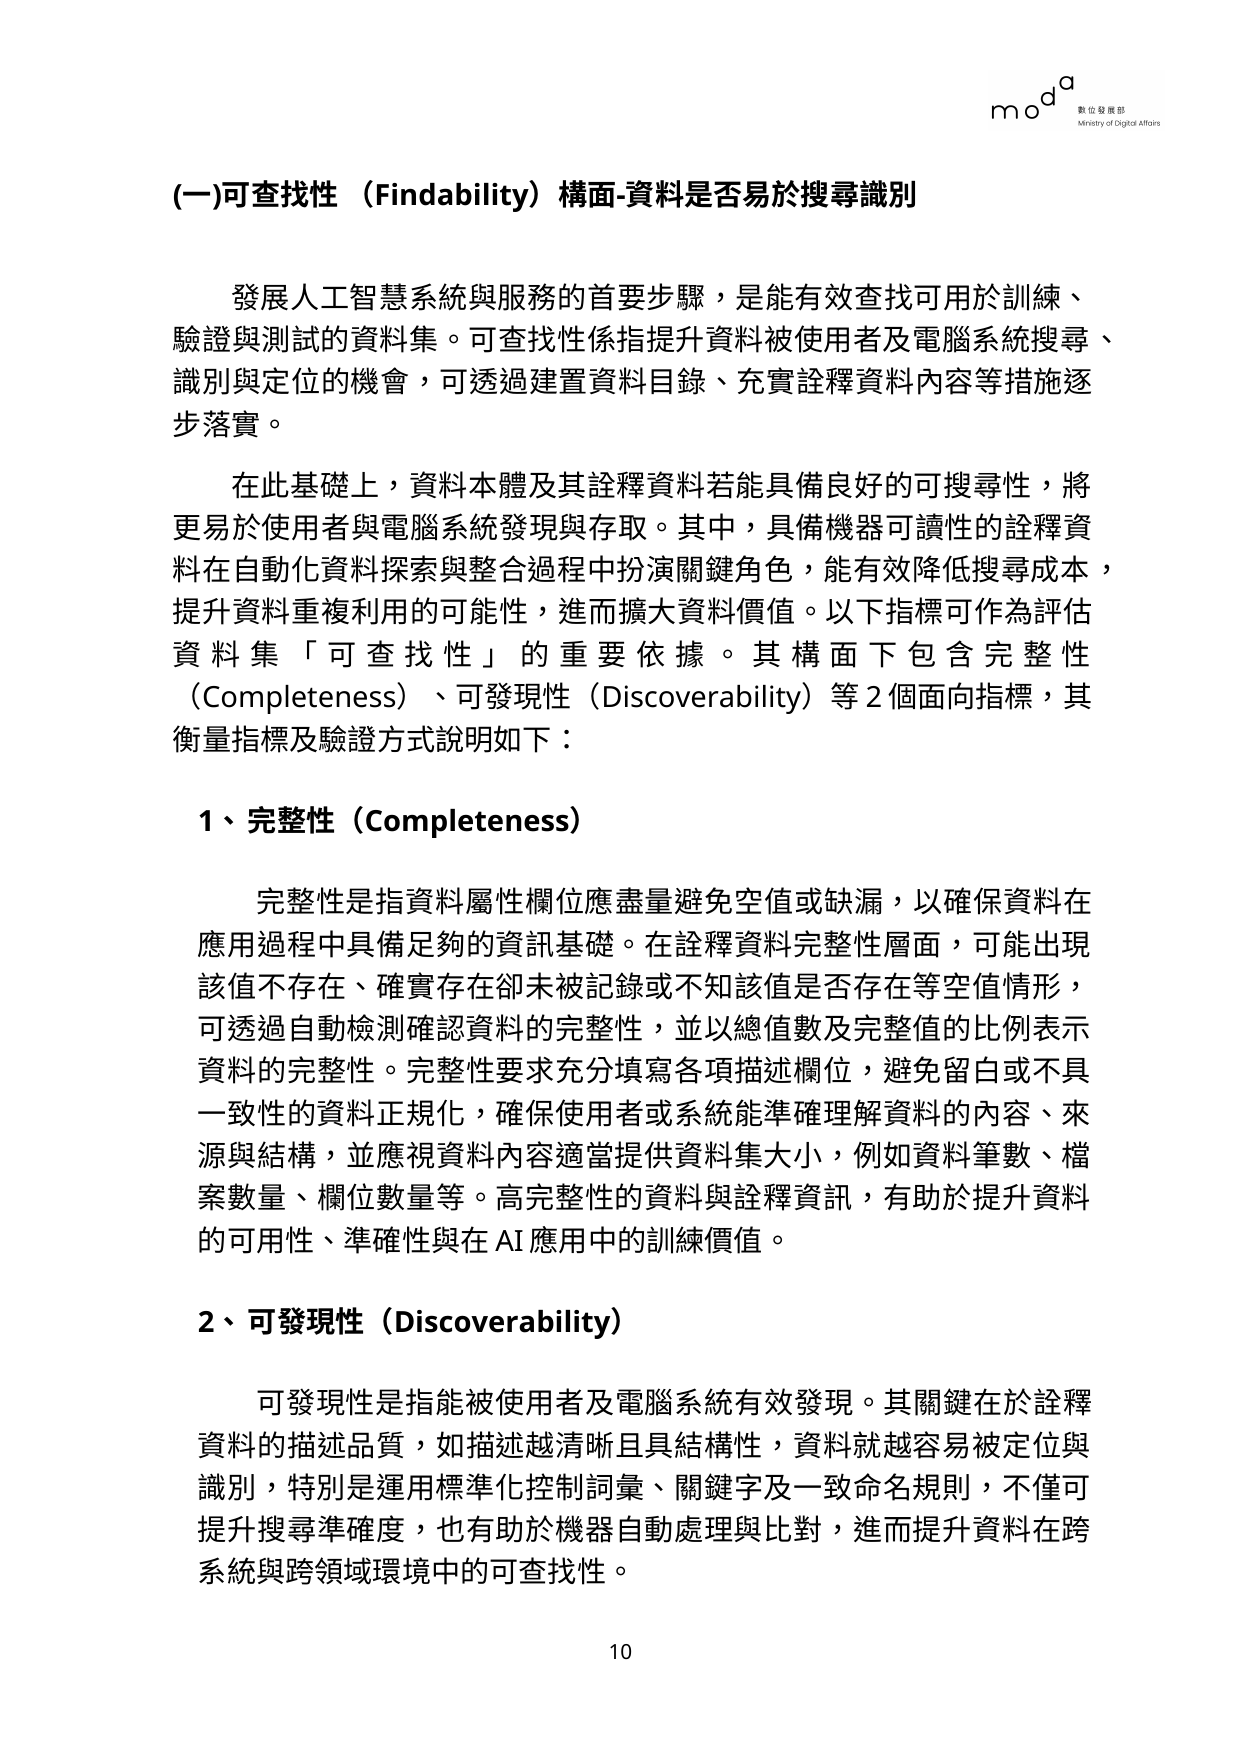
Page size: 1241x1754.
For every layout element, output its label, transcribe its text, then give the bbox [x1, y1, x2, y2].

text 完整性是指資料屬性欄位應盡量避免空值或缺漏，以確保資料在應用過程中具備足夠的資訊基礎。在詮釋資料完整性層面，可能出現該值不存在、確實存在卻未被記錄或不知該值是否存在等空值情形，可透過自動檢測確認資料的完整性，並以總值數及完整值的比例表示資料的完整性。完整性要求充分填寫各項描述欄位，避免留白或不具一致性的資料正規化，確保使用者或系統能準確理解資料的內容、來源與結構，並應視資料內容適當提供資料集大小，例如資料筆數、檔案數量、欄位數量等。高完整性的資料與詮釋資訊，有助於提升資料的可用性、準確性與在AI應用中的訓練價值。 [198, 879, 1092, 1259]
text 發展人工智慧系統與服務的首要步驟，是能有效查找可用於訓練、驗證與測試的資料集。可查找性係指提升資料被使用者及電腦系統搜尋、識別與定位的機會，可透過建置資料目錄、充實詮釋資料內容等措施逐步落實。 [173, 274, 1092, 443]
subtitle (一)可查找性 （Findability）構面-資料是否易於搜尋識別 [173, 151, 1067, 234]
picture [987, 70, 1165, 131]
text 可發現性是指能被使用者及電腦系統有效發現。其關鍵在於詮釋資料的描述品質，如描述越清晰且具結構性，資料就越容易被定位與識別，特別是運用標準化控制詞彙、關鍵字及一致命名規則，不僅可提升搜尋準確度，也有助於機器自動處理與比對，進而提升資料在跨系統與跨領域環境中的可查找性。 [198, 1380, 1092, 1591]
text 在此基礎上，資料本體及其詮釋資料若能具備良好的可搜尋性，將更易於使用者與電腦系統發現與存取。其中，具備機器可讀性的詮釋資料在自動化資料探索與整合過程中扮演關鍵角色，能有效降低搜尋成本，提升資料重複利用的可能性，進而擴大資料價值。以下指標可作為評估資料集「可查找性」的重要依據。其構面下包含完整性（Completeness）、可發現性（Discoverability）等2個面向指標，其衡量指標及驗證方式說明如下： [173, 462, 1092, 758]
subtitle 可發現性（Discoverability） [198, 1278, 1092, 1361]
subtitle 完整性（Completeness） [198, 777, 1092, 860]
